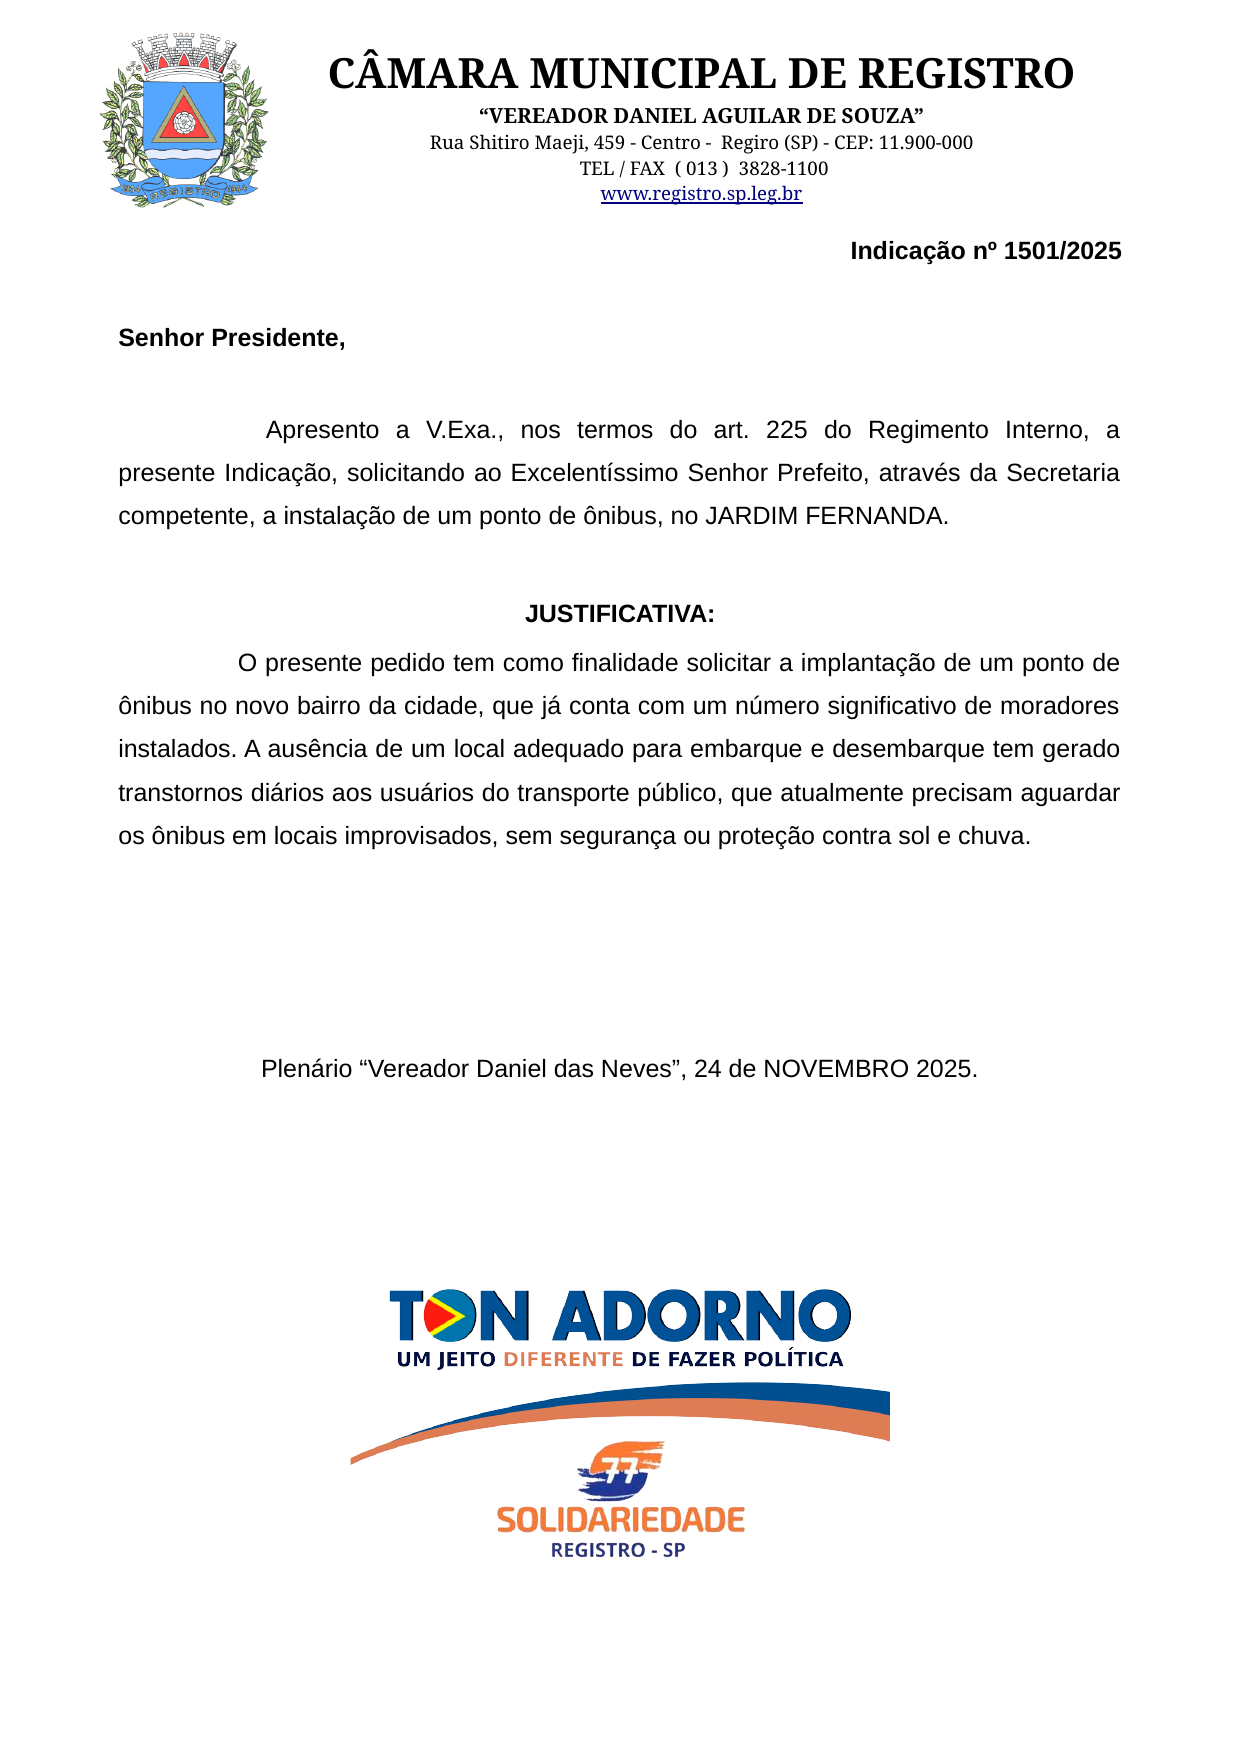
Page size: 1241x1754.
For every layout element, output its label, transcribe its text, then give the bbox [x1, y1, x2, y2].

text Apresento a V.Exa., nos termos do art. 225 do Regimento Interno, a presente Indicação, solicitando ao Excelentíssimo Senhor Prefeito, através da Secretaria competente, a instalação de um ponto de ônibus, no JARDIM FERNANDA. [118, 415, 1122, 530]
text JUSTIFICATIVA: [118, 599, 1122, 628]
picture [350, 1274, 890, 1573]
text Senhor Presidente, [118, 322, 1122, 351]
text O presente pedido tem como finalidade solicitar a implantação de um ponto de ônibus no novo bairro da cidade, que já conta com um número significativo de moradores instalados. A ausência de um local adequado para embarque e desembarque tem gerado transtornos diários aos usuários do transporte público, que atualmente precisam aguardar os ônibus em locais improvisados, sem segurança ou proteção contra sol e chuva. [118, 648, 1122, 849]
text Indicação nº 1501/2025 [118, 236, 1122, 265]
text Plenário “Vereador Daniel das Neves”, 24 de NOVEMBRO 2025. [118, 1054, 1122, 1083]
